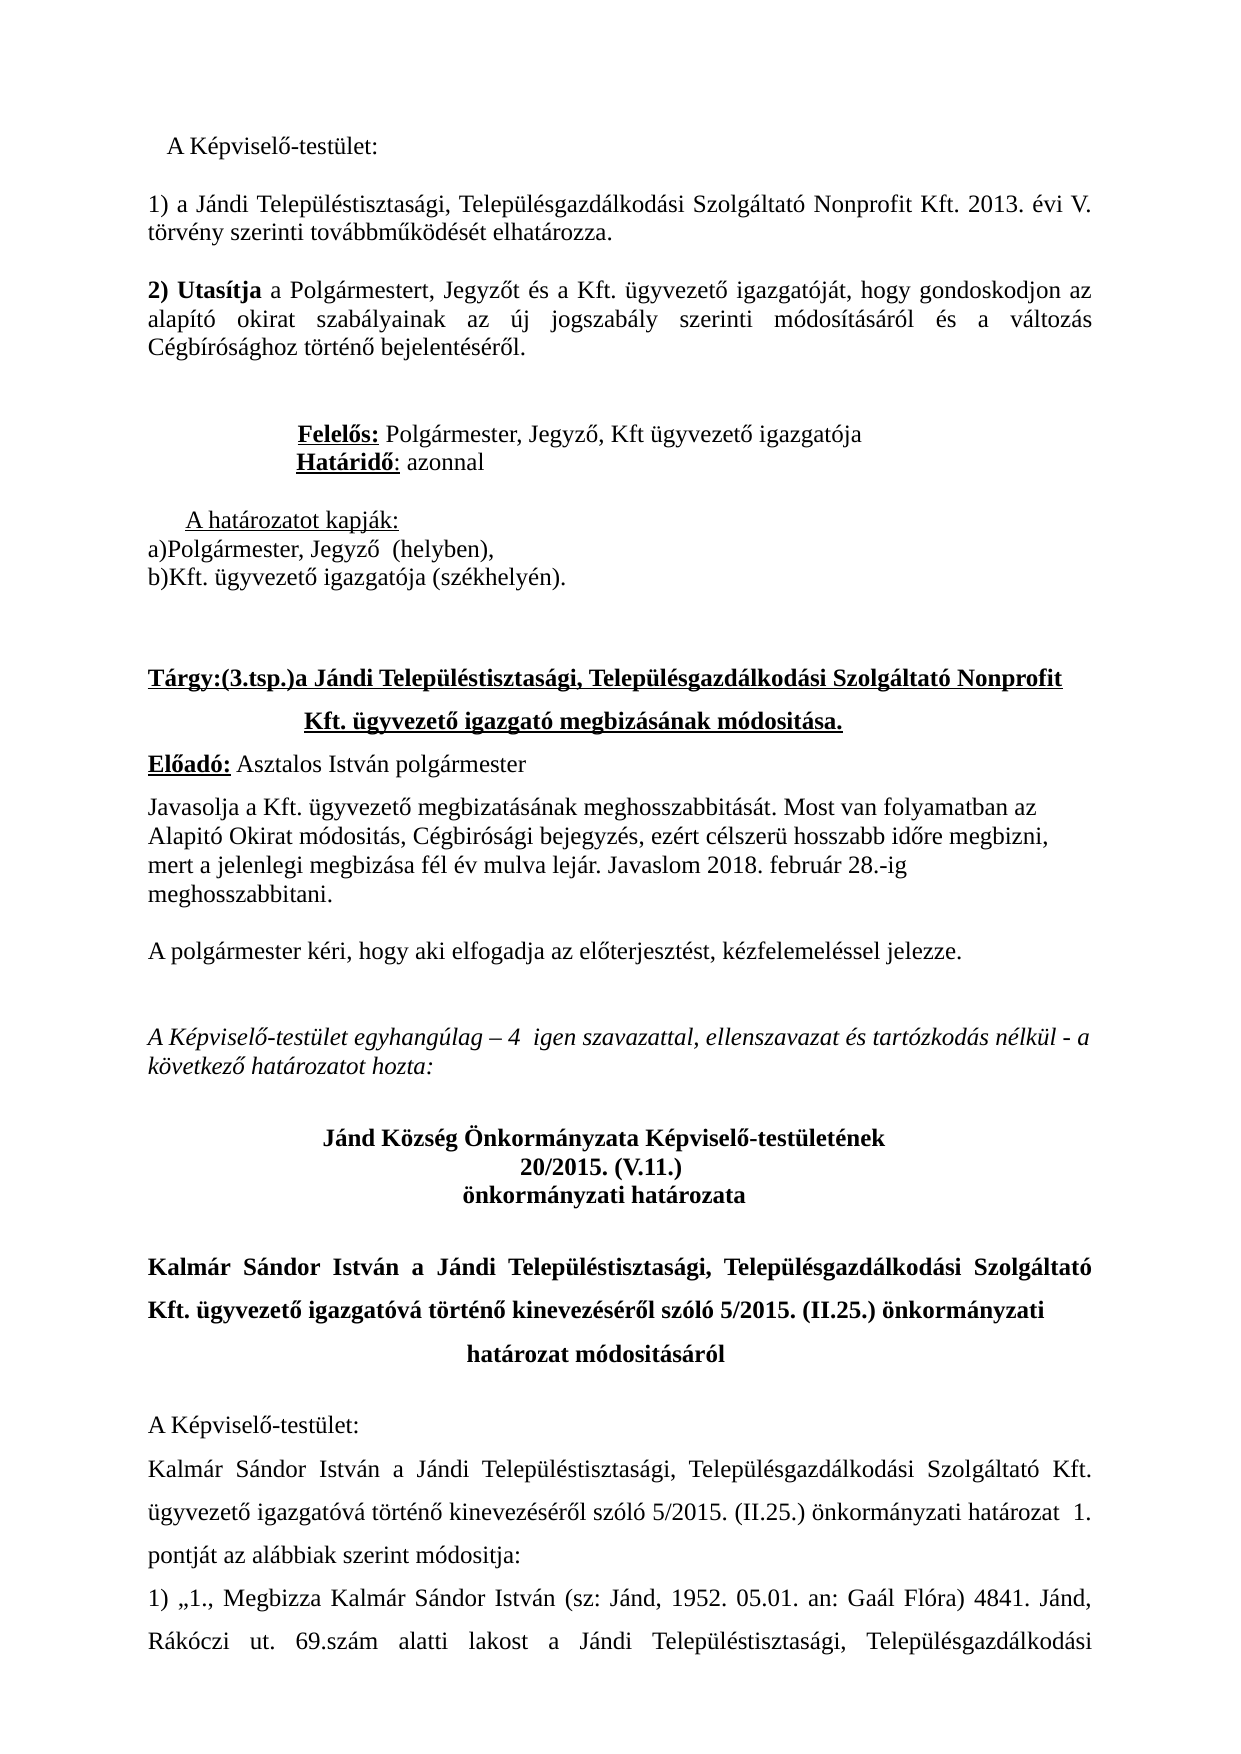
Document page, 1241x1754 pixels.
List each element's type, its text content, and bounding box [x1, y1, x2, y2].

text Kalmár Sándor István a Jándi Településtisztasági, Településgazdálkodási Szolgáltató Kft. ügyvezető igazgatóvá történő kinevezéséről szóló 5/2015. (II.25.) önkormányzati határozat 1. pontját az alábbiak szerint módositja: [148, 1454, 1093, 1569]
text A határozatot kapják: [185, 505, 1093, 534]
text Határidő: azonnal [185, 447, 1093, 476]
text Tárgy:(3.tsp.)a Jándi Településtisztasági, Településgazdálkodási Szolgáltató Nonprofit [148, 663, 1093, 692]
text A Képviselő-testület egyhangúlag – 4 igen szavazattal, ellenszavazat és tartózkodás nélkül - a következő határozatot hozta: [148, 1022, 1093, 1080]
text Felelős: Polgármester, Jegyző, Kft ügyvezető igazgatója [185, 419, 1093, 447]
list Polgármester, Jegyző (helyben), [148, 534, 1093, 562]
list 1) a Jándi Településtisztasági, Településgazdálkodási Szolgáltató Nonprofit Kft. 2013. évi V. törvény szerinti továbbműködését elhatározza. [148, 189, 1093, 246]
text Kalmár Sándor István a Jándi Településtisztasági, Településgazdálkodási Szolgáltató Kft. ügyvezető igazgatóvá történő kinevezéséről szóló 5/2015. (II.25.) önkormányzati [148, 1252, 1093, 1324]
text A Képviselő-testület: [85, 131, 1123, 160]
text határozat módositásáról [148, 1339, 1093, 1367]
text önkormányzati határozata [85, 1181, 1123, 1209]
text 20/2015. (V.11.) [85, 1152, 1123, 1181]
list Kft. ügyvezető igazgatója (székhelyén). [148, 562, 1093, 591]
text A polgármester kéri, hogy aki elfogadja az előterjesztést, kézfelemeléssel jelezze. [148, 936, 1093, 965]
text Kft. ügyvezető igazgató megbizásának módositása. [148, 706, 1093, 735]
text Javasolja a Kft. ügyvezető megbizatásának meghosszabbitását. Most van folyamatban az Alapitó Okirat módositás, Cégbirósági bejegyzés, ezért célszerü hosszabb időre megbizni, mert a jelenlegi megbizása fél év mulva lejár. Javaslom 2018. február 28.-ig meghosszabbitani. [148, 792, 1093, 907]
text Előadó: Asztalos István polgármester [148, 749, 1093, 778]
text 1) „1., Megbizza Kalmár Sándor István (sz: Jánd, 1952. 05.01. an: Gaál Flóra) 4841. Jánd, Rákóczi ut. 69.szám alatti lakost a Jándi Településtisztasági, Településgazdálkodási [148, 1583, 1093, 1655]
list 2) Utasítja a Polgármestert, Jegyzőt és a Kft. ügyvezető igazgatóját, hogy gondoskodjon az alapító okirat szabályainak az új jogszabály szerinti módosításáról és a változás Cégbírósághoz történő bejelentéséről. [148, 275, 1093, 361]
text A Képviselő-testület: [148, 1411, 1093, 1439]
text Jánd Község Önkormányzata Képviselő-testületének [85, 1123, 1123, 1152]
